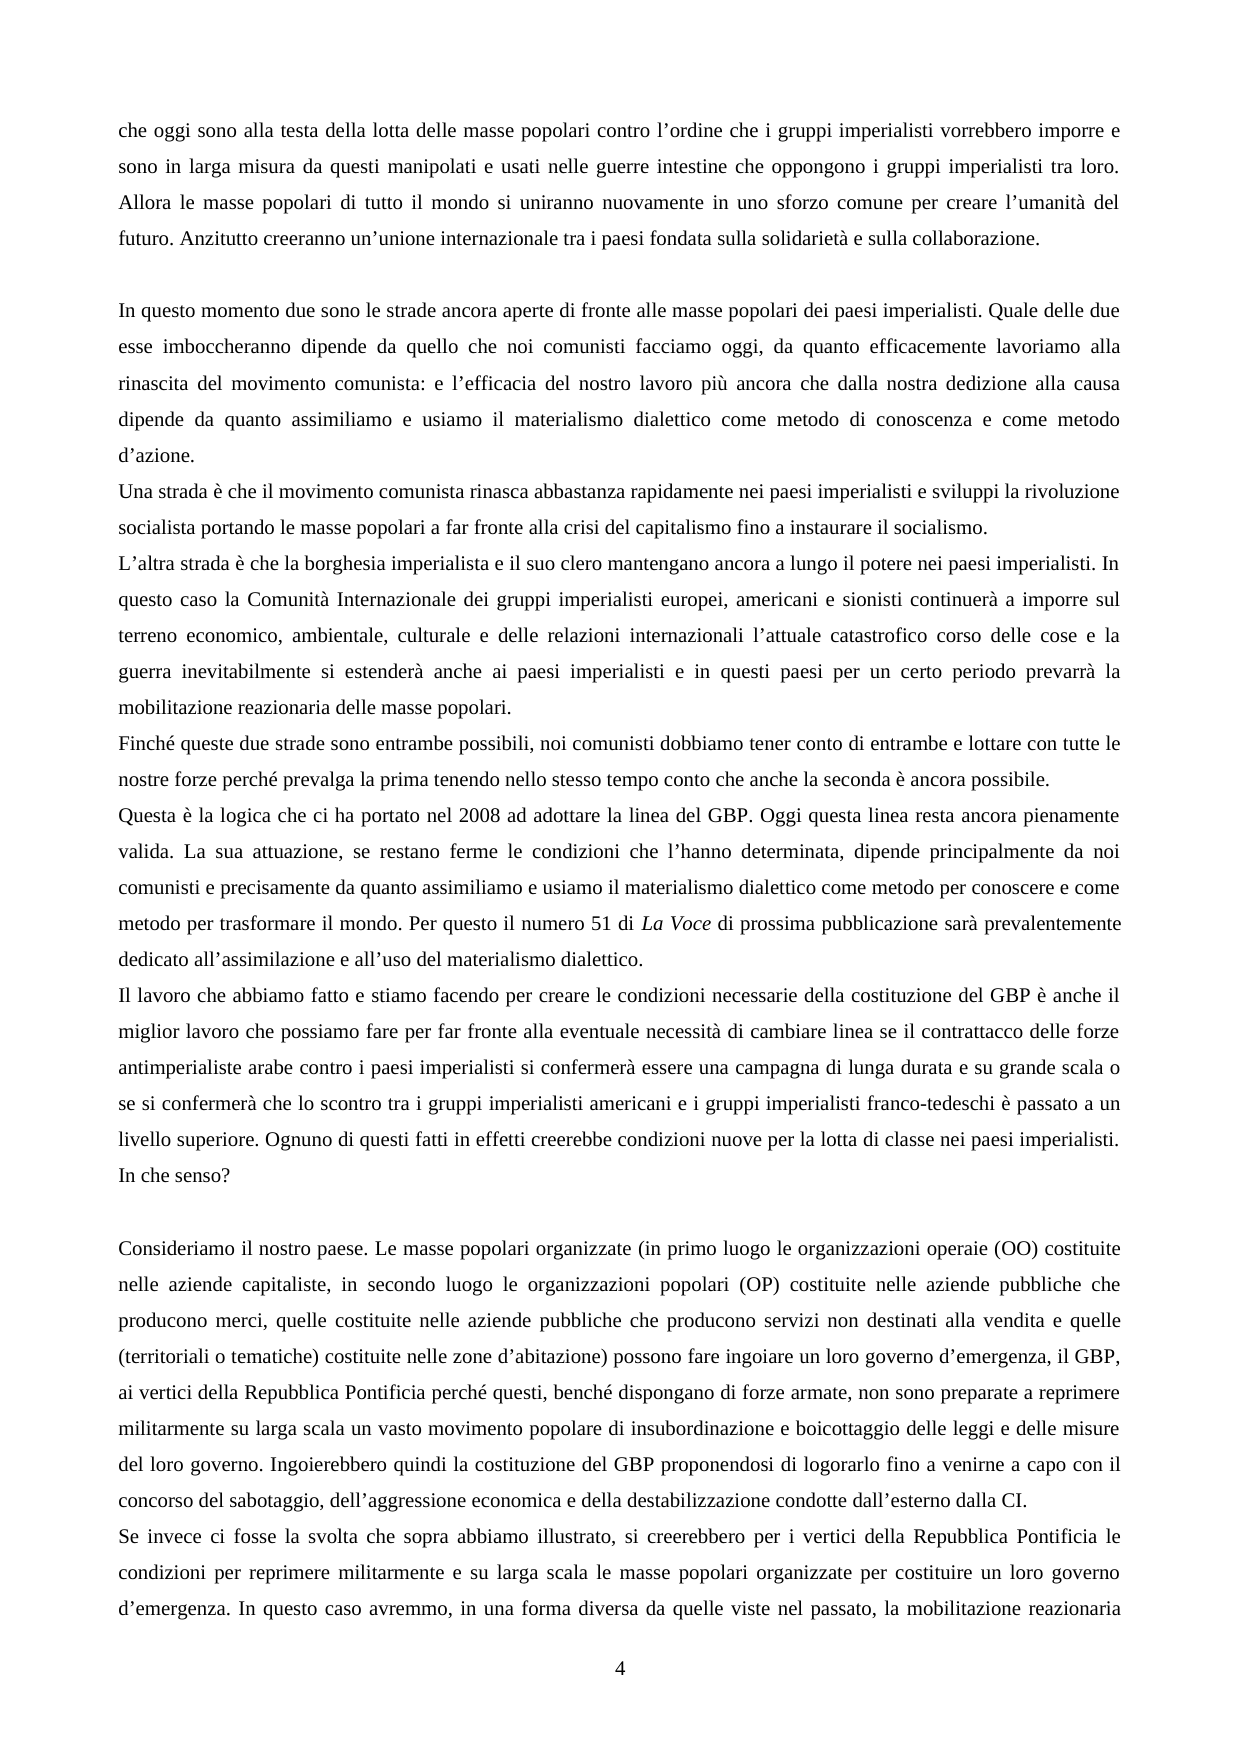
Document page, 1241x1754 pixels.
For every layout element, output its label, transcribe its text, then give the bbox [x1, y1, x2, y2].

text Questa è la logica che ci ha portato nel 2008 ad adottare la linea del GBP. Oggi questa linea resta ancora pienamente valida. La sua attuazione, se restano ferme le condizioni che l’hanno determinata, dipende principalmente da noi comunisti e precisamente da quanto assimiliamo e usiamo il materialismo dialettico come metodo per conoscere e come metodo per trasformare il mondo. Per questo il numero 51 di La Voce di prossima pubblicazione sarà prevalentemente dedicato all’assimilazione e all’uso del materialismo dialettico. [118, 803, 1122, 971]
text Finché queste due strade sono entrambe possibili, noi comunisti dobbiamo tener conto di entrambe e lottare con tutte le nostre forze perché prevalga la prima tenendo nello stesso tempo conto che anche la seconda è ancora possibile. [118, 731, 1122, 791]
text Il lavoro che abbiamo fatto e stiamo facendo per creare le condizioni necessarie della costituzione del GBP è anche il miglior lavoro che possiamo fare per far fronte alla eventuale necessità di cambiare linea se il contrattacco delle forze antimperialiste arabe contro i paesi imperialisti si confermerà essere una campagna di lunga durata e su grande scala o se si confermerà che lo scontro tra i gruppi imperialisti americani e i gruppi imperialisti franco-tedeschi è passato a un livello superiore. Ognuno di questi fatti in effetti creerebbe condizioni nuove per la lotta di classe nei paesi imperialisti. In che senso? [118, 983, 1122, 1187]
text Una strada è che il movimento comunista rinasca abbastanza rapidamente nei paesi imperialisti e sviluppi la rivoluzione socialista portando le masse popolari a far fronte alla crisi del capitalismo fino a instaurare il socialismo. [118, 478, 1122, 539]
text In questo momento due sono le strade ancora aperte di fronte alle masse popolari dei paesi imperialisti. Quale delle due esse imboccheranno dipende da quello che noi comunisti facciamo oggi, da quanto efficacemente lavoriamo alla rinascita del movimento comunista: e l’efficacia del nostro lavoro più ancora che dalla nostra dedizione alla causa dipende da quanto assimiliamo e usiamo il materialismo dialettico come metodo di conoscenza e come metodo d’azione. [118, 298, 1122, 467]
text Consideriamo il nostro paese. Le masse popolari organizzate (in primo luogo le organizzazioni operaie (OO) costituite nelle aziende capitaliste, in secondo luogo le organizzazioni popolari (OP) costituite nelle aziende pubbliche che producono merci, quelle costituite nelle aziende pubbliche che producono servizi non destinati alla vendita e quelle (territoriali o tematiche) costituite nelle zone d’abitazione) possono fare ingoiare un loro governo d’emergenza, il GBP, ai vertici della Repubblica Pontificia perché questi, benché dispongano di forze armate, non sono preparate a reprimere militarmente su larga scala un vasto movimento popolare di insubordinazione e boicottaggio delle leggi e delle misure del loro governo. Ingoierebbero quindi la costituzione del GBP proponendosi di logorarlo fino a venirne a capo con il concorso del sabotaggio, dell’aggressione economica e della destabilizzazione condotte dall’esterno dalla CI. [118, 1235, 1122, 1512]
text Se invece ci fosse la svolta che sopra abbiamo illustrato, si creerebbero per i vertici della Repubblica Pontificia le condizioni per reprimere militarmente e su larga scala le masse popolari organizzate per costituire un loro governo d’emergenza. In questo caso avremmo, in una forma diversa da quelle viste nel passato, la mobilitazione reazionaria [118, 1524, 1122, 1620]
text che oggi sono alla testa della lotta delle masse popolari contro l’ordine che i gruppi imperialisti vorrebbero imporre e sono in larga misura da questi manipolati e usati nelle guerre intestine che oppongono i gruppi imperialisti tra loro. Allora le masse popolari di tutto il mondo si uniranno nuovamente in uno sforzo comune per creare l’umanità del futuro. Anzitutto creeranno un’unione internazionale tra i paesi fondata sulla solidarietà e sulla collaborazione. [118, 118, 1122, 250]
text L’altra strada è che la borghesia imperialista e il suo clero mantengano ancora a lungo il potere nei paesi imperialisti. In questo caso la Comunità Internazionale dei gruppi imperialisti europei, americani e sionisti continuerà a imporre sul terreno economico, ambientale, culturale e delle relazioni internazionali l’attuale catastrofico corso delle cose e la guerra inevitabilmente si estenderà anche ai paesi imperialisti e in questi paesi per un certo periodo prevarrà la mobilitazione reazionaria delle masse popolari. [118, 551, 1122, 719]
